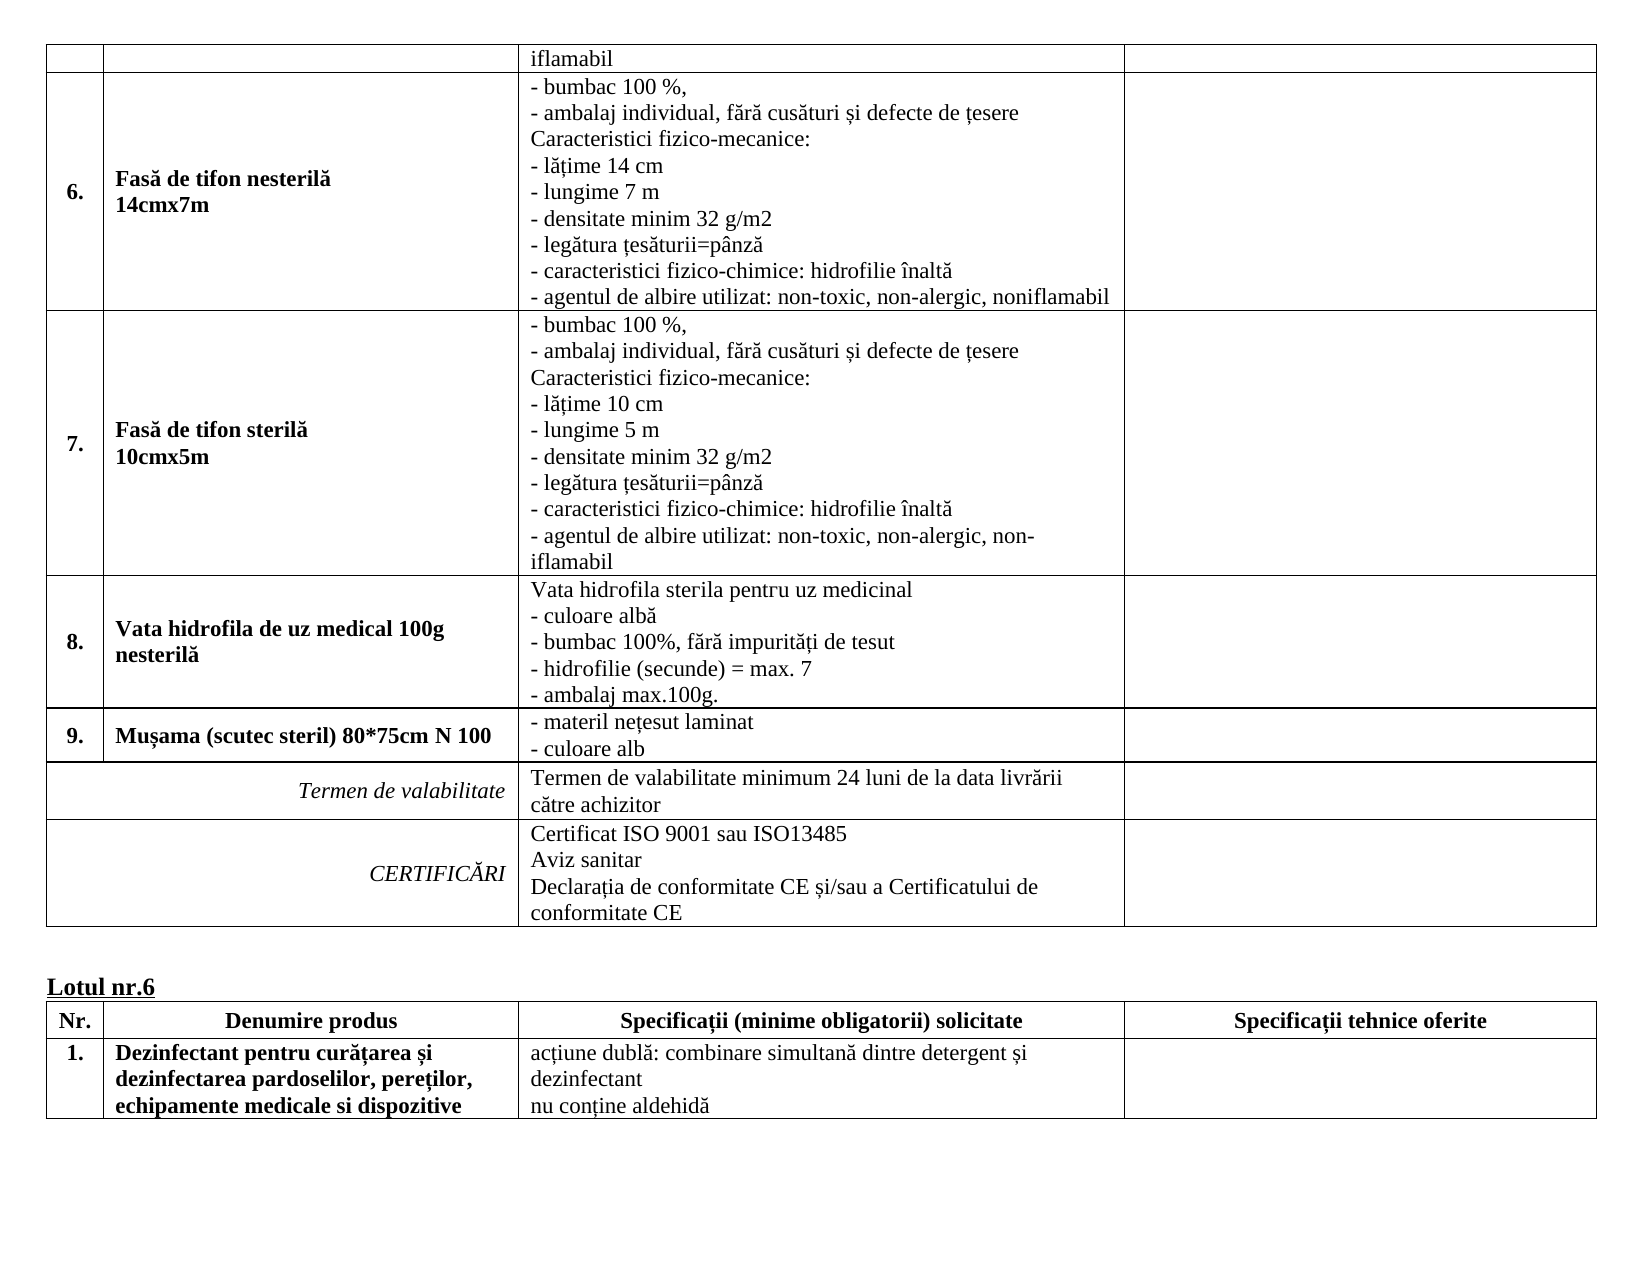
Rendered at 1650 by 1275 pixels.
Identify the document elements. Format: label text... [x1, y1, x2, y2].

table_header Nr. [47, 1002, 103, 1038]
table_cell Vata hidгofila steгila pentгu uz medicinal - culoaгe albă - bumbac 100%, fără impurități de tesut - hidгofilie (secunde) = max. 7 - ambalaj max.100g. [519, 576, 1124, 707]
table_cell CERTIFICĂRI [47, 820, 518, 926]
table_cell Mușama (scutec steril) 80*75cm N 100 [104, 709, 518, 761]
table_cell Fasă de tifon sterilă 10cmx5m [104, 311, 518, 574]
table_cell - materil nețesut laminat - culoare alb [519, 709, 1124, 761]
table_cell 8. [47, 576, 103, 707]
table_cell 7. [47, 311, 103, 574]
table_cell [1125, 1039, 1596, 1118]
table_cell [1125, 576, 1596, 707]
table_cell [47, 45, 103, 72]
text Lotul nr.6 [47, 972, 1500, 1001]
table_cell [1125, 73, 1596, 310]
table_cell Certificat ISO 9001 sau ISO13485 Aviz sanitar Declarația de conformitate CE și/sau a Certificatului de conformitate CE [519, 820, 1124, 926]
table_cell Dezinfectant pentru curățarea și dezinfectarea pardoselilor, pereților, echipamente medicale si dispozitive [104, 1039, 518, 1118]
table_cell - bumbac 100 %, - ambalaj individual, fără cusături și defecte de țesere Caracteristici fizico-mecanice: - lățime 10 cm - lungime 5 m - densitate minim 32 g/m2 - legătura țesăturii=pânză - caracteristici fizico-chimice: hidrofilie înaltă - agentul de albire utilizat: non-toxic, non-alergic, non-iflamabil [519, 311, 1124, 574]
table_cell [104, 45, 518, 72]
table_header Denumire produs [104, 1002, 518, 1038]
table_cell iflamabil [519, 45, 1124, 72]
table_header Specificații tehnice oferite [1125, 1002, 1596, 1038]
table_cell 9. [47, 709, 103, 761]
table_cell Vata hidrofila de uz medical 100g nesterilă [104, 576, 518, 707]
table_cell acțiune dublă: combinare simultană dintre detergent și dezinfectant nu conține aldehidă [519, 1039, 1124, 1118]
table_cell Fasă de tifon nesterilă 14cmx7m [104, 73, 518, 310]
table_cell [1125, 820, 1596, 926]
table_cell 6. [47, 73, 103, 310]
table_cell [1125, 45, 1596, 72]
table_cell Termen de valabilitate minimum 24 luni de la data livrării către achizitor [519, 763, 1124, 819]
table_cell [1125, 709, 1596, 761]
table_cell Termen de valabilitate [47, 763, 518, 819]
table_cell - bumbac 100 %, - ambalaj individual, fără cusături și defecte de țesere Caracteristici fizico-mecanice: - lățime 14 cm - lungime 7 m - densitate minim 32 g/m2 - legătura țesăturii=pânză - caracteristici fizico-chimice: hidrofilie înaltă - agentul de albire utilizat: non-toxic, non-alergic, noniflamabil [519, 73, 1124, 310]
table_header Specificații (minime obligatorii) solicitate [519, 1002, 1124, 1038]
table_cell [1125, 311, 1596, 574]
table_cell [1125, 763, 1596, 819]
table_cell 1. [47, 1039, 103, 1118]
